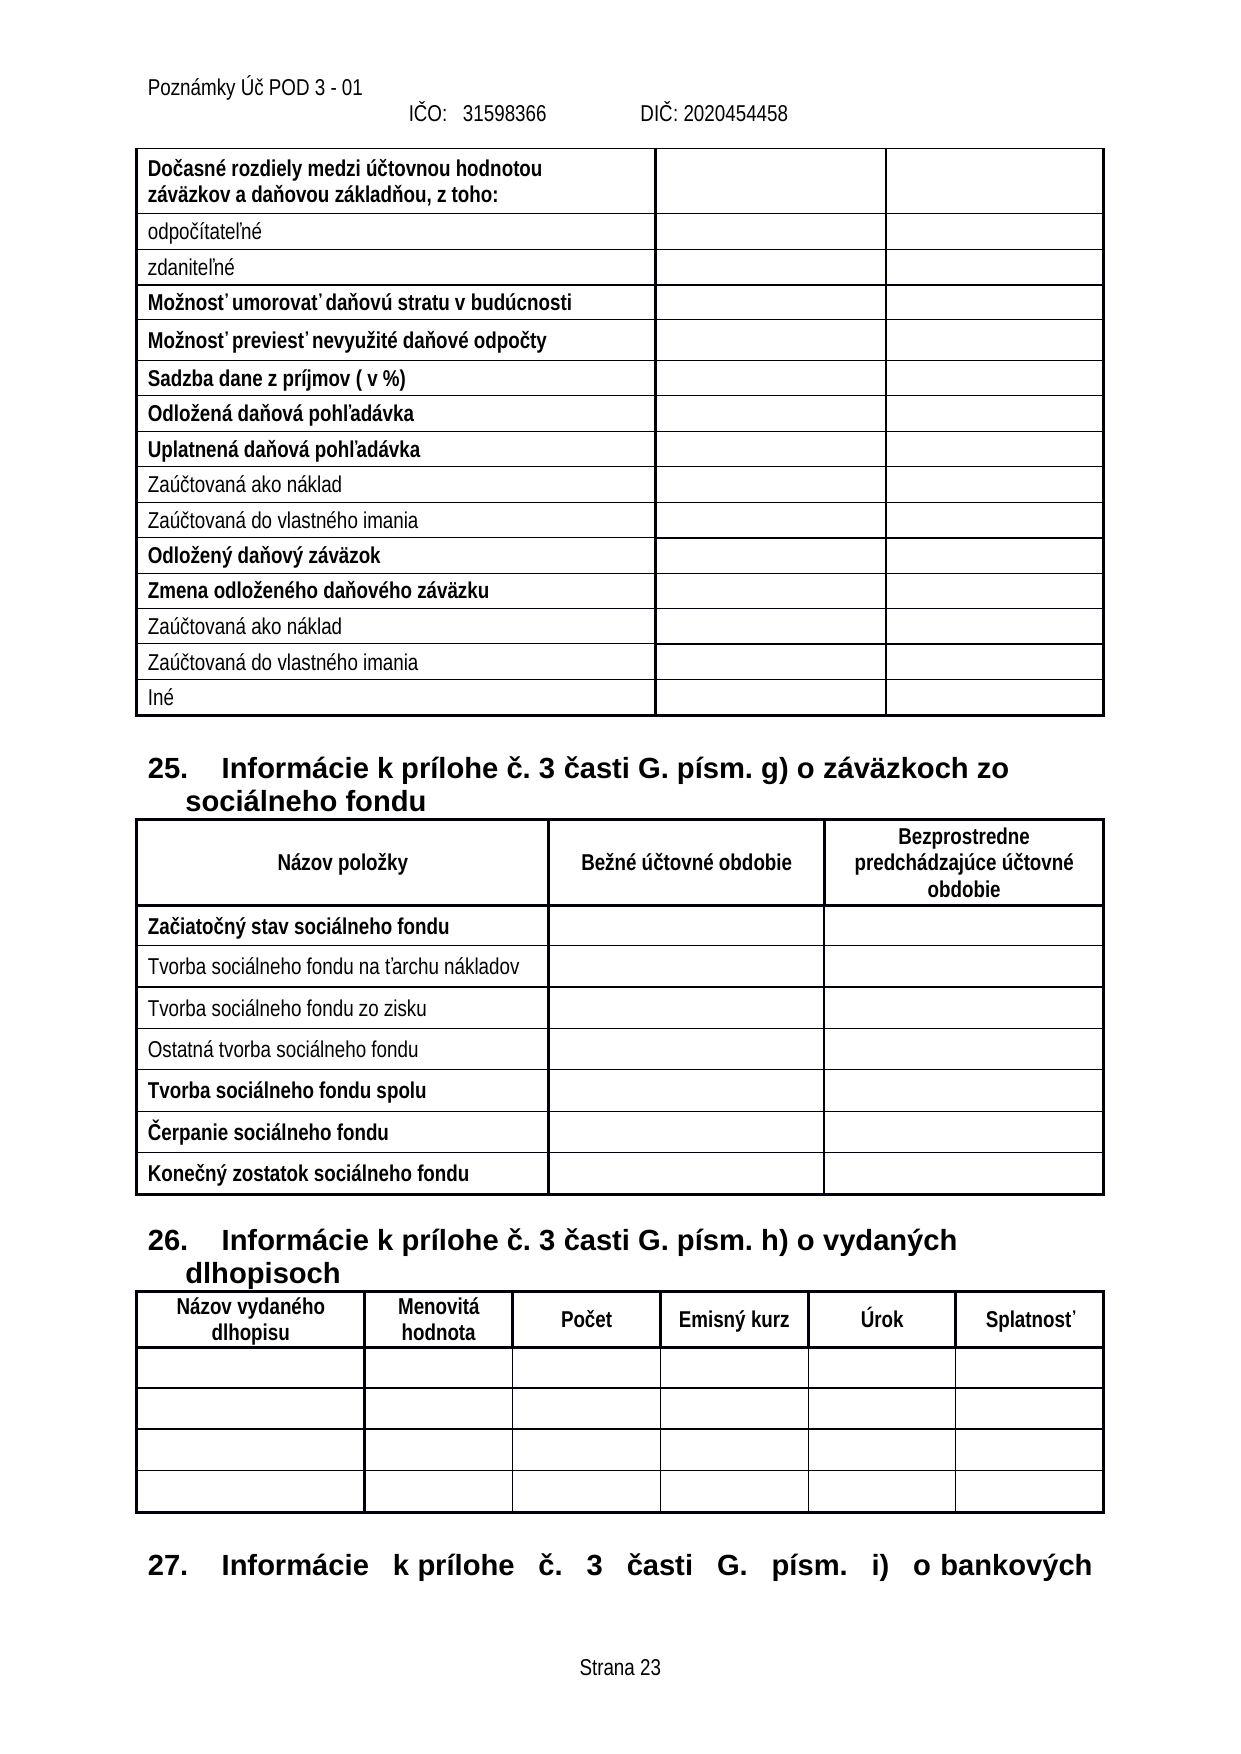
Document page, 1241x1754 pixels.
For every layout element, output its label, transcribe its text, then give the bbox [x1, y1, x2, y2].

table_cell [809, 1349, 955, 1387]
table_cell [550, 988, 823, 1028]
table_cell [550, 907, 823, 945]
table_cell [887, 467, 1102, 502]
table_cell [138, 1349, 363, 1387]
table_cell Zaúčtovaná do vlastného imania [138, 503, 654, 537]
table_cell [661, 1471, 808, 1511]
table_cell [657, 467, 885, 502]
table_header Emisný kurz [662, 1293, 807, 1346]
table_cell [657, 320, 885, 360]
table_cell Iné [138, 680, 654, 714]
table_cell [661, 1430, 808, 1470]
table_cell [657, 149, 885, 213]
table_cell [657, 432, 885, 466]
table_cell [366, 1471, 512, 1511]
table_cell [825, 1070, 1102, 1111]
table_cell [366, 1349, 512, 1387]
table_cell Sadzba dane z príjmov ( v %) [138, 361, 654, 395]
table_cell [657, 645, 885, 679]
table_header Názov položky [138, 821, 547, 904]
table_cell Tvorba sociálneho fondu zo zisku [138, 988, 547, 1028]
table_cell [657, 539, 885, 572]
table_cell Zmena odloženého daňového záväzku [138, 574, 654, 608]
title Informácie k prílohe č. 3 časti G. písm. h) o vydaných dlhopisoch [148, 1223, 1092, 1290]
table_cell [825, 1153, 1102, 1193]
table_cell Ostatná tvorba sociálneho fondu [138, 1029, 547, 1069]
table_cell [809, 1389, 955, 1428]
table_cell [657, 214, 885, 249]
table_cell [138, 1389, 363, 1428]
table_cell [657, 361, 885, 395]
table_cell Odložený daňový záväzok [138, 538, 654, 572]
table_cell [661, 1389, 808, 1428]
table_cell Začiatočný stav sociálneho fondu [138, 907, 547, 945]
table_cell [887, 645, 1102, 679]
table_cell odpočítateľné [138, 214, 654, 249]
table_cell [887, 320, 1102, 360]
table_cell [887, 361, 1102, 395]
table_cell [513, 1349, 660, 1387]
table_cell [657, 680, 885, 714]
table_cell [513, 1471, 660, 1511]
table_cell [887, 396, 1102, 431]
table_cell Čerpanie sociálneho fondu [138, 1112, 547, 1152]
table_cell [825, 1029, 1102, 1069]
table_cell [887, 609, 1102, 643]
table_cell [887, 286, 1102, 318]
table_cell [550, 946, 823, 986]
table_cell [550, 1029, 823, 1069]
table_cell Možnosť previesť nevyužité daňové odpočty [138, 320, 654, 360]
table_header Názov vydaného dlhopisu [138, 1293, 363, 1346]
table_cell [809, 1430, 955, 1470]
table_cell [956, 1389, 1102, 1428]
table_cell [887, 214, 1102, 249]
table_cell [513, 1430, 660, 1470]
table_cell [809, 1471, 955, 1511]
table_cell [657, 574, 885, 608]
table_cell [657, 396, 885, 431]
table_cell [138, 1430, 363, 1470]
table_cell Tvorba sociálneho fondu spolu [138, 1070, 547, 1111]
table_cell [366, 1389, 512, 1428]
table_cell [513, 1389, 660, 1428]
table_cell [657, 609, 885, 643]
table_cell Zaúčtovaná ako náklad [138, 609, 654, 643]
table_cell Zaúčtovaná ako náklad [138, 467, 654, 502]
table_cell [825, 907, 1102, 945]
table_cell Uplatnená daňová pohľadávka [138, 432, 654, 466]
table_cell [956, 1349, 1102, 1387]
table_cell [887, 539, 1102, 572]
table_cell [887, 680, 1102, 714]
table_cell Dočasné rozdiely medzi účtovnou hodnotou záväzkov a daňovou základňou, z toho: [138, 149, 654, 213]
table_cell [138, 1471, 363, 1511]
table_cell [887, 149, 1102, 213]
table_cell [887, 250, 1102, 284]
table_cell Možnosť umorovať daňovú stratu v budúcnosti [138, 286, 654, 318]
table_cell [825, 988, 1102, 1028]
table_cell Odložená daňová pohľadávka [138, 396, 654, 431]
table_cell [887, 574, 1102, 608]
table_header Bežné účtovné obdobie [550, 821, 823, 904]
table_cell [825, 1112, 1102, 1152]
table_cell Konečný zostatok sociálneho fondu [138, 1153, 547, 1193]
table_header Menovitá hodnota [366, 1293, 511, 1346]
table_cell [366, 1430, 512, 1470]
table_cell [956, 1471, 1102, 1511]
table_cell [657, 250, 885, 284]
title Informácie k prílohe č. 3 časti G. písm. i) o bankových [148, 1548, 1092, 1581]
table_cell [887, 503, 1102, 537]
title Informácie k prílohe č. 3 časti G. písm. g) o záväzkoch zo sociálneho fondu [148, 751, 1092, 818]
table_cell [550, 1070, 823, 1111]
table_cell [956, 1430, 1102, 1470]
table_cell [550, 1153, 823, 1193]
table_cell [825, 946, 1102, 986]
table_cell Zaúčtovaná do vlastného imania [138, 644, 654, 679]
table_cell [657, 286, 885, 318]
table_header Úrok [810, 1293, 954, 1346]
table_cell zdaniteľné [138, 250, 654, 284]
table_cell [550, 1112, 823, 1152]
table_header Počet [514, 1293, 659, 1346]
table_cell Tvorba sociálneho fondu na ťarchu nákladov [138, 946, 547, 986]
table_cell [657, 503, 885, 537]
table_header Splatnosť [957, 1293, 1102, 1346]
table_header Bezprostredne predchádzajúce účtovné obdobie [826, 821, 1102, 904]
table_cell [887, 432, 1102, 466]
table_cell [661, 1349, 808, 1387]
